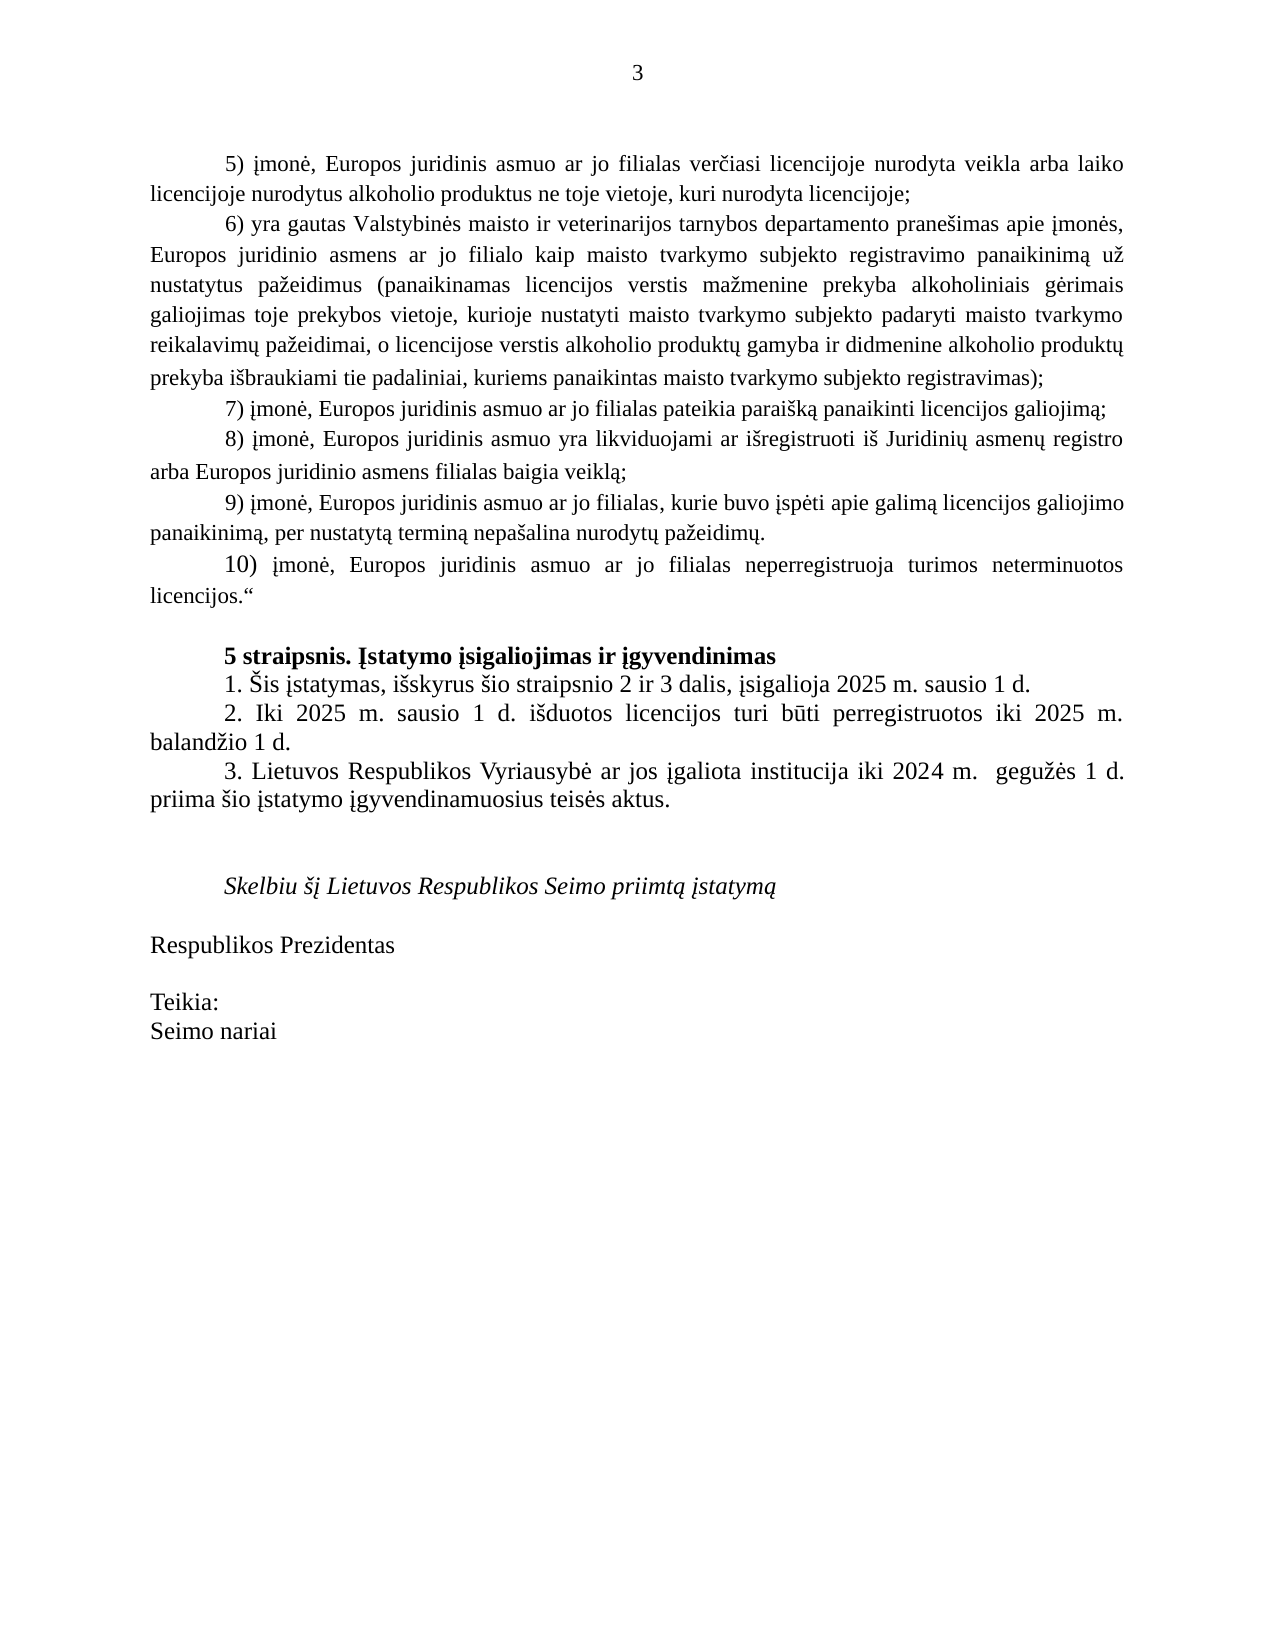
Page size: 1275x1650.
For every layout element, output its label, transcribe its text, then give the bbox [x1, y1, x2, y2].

text 1. Šis įstatymas, išskyrus šio straipsnio 2 ir 3 dalis, įsigalioja 2025 m. sausio 1 d. [150, 669, 1125, 698]
text 7) įmonė, Europos juridinis asmuo ar jo filialas pateikia paraišką panaikinti licencijos galiojimą; [150, 395, 1125, 421]
text 8) įmonė, Europos juridinis asmuo yra likviduojami ar išregistruoti iš Juridinių asmenų registro arba Europos juridinio asmens filialas baigia veiklą; [150, 425, 1125, 484]
text 3. Lietuvos Respublikos Vyriausybė ar jos įgaliota institucija iki 2024 m. gegužės 1 d. priima šio įstatymo įgyvendinamuosius teisės aktus. [150, 756, 1125, 813]
text Seimo nariai [150, 1016, 1125, 1045]
text 10) įmonė, Europos juridinis asmuo ar jo filialas neperregistruoja turimos neterminuotos licencijos.“ [150, 549, 1125, 608]
text 2. Iki 2025 m. sausio 1 d. išduotos licencijos turi būti perregistruotos iki 2025 m. balandžio 1 d. [150, 698, 1125, 756]
text Skelbiu šį Lietuvos Respublikos Seimo priimtą įstatymą [150, 871, 1125, 899]
text 5) įmonė, Europos juridinis asmuo ar jo filialas verčiasi licencijoje nurodyta veikla arba laiko licencijoje nurodytus alkoholio produktus ne toje vietoje, kuri nurodyta licencijoje; [150, 150, 1125, 207]
text 5 straipsnis. Įstatymo įsigaliojimas ir įgyvendinimas [150, 641, 1125, 669]
text 9) įmonė, Europos juridinis asmuo ar jo filialas, kurie buvo įspėti apie galimą licencijos galiojimo panaikinimą, per nustatytą terminą nepašalina nurodytų pažeidimų. [150, 489, 1125, 545]
text 6) yra gautas Valstybinės maisto ir veterinarijos tarnybos departamento pranešimas apie įmonės, Europos juridinio asmens ar jo filialo kaip maisto tvarkymo subjekto registravimo panaikinimą už nustatytus pažeidimus (panaikinamas licencijos verstis mažmenine prekyba alkoholiniais gėrimais galiojimas toje prekybos vietoje, kurioje nustatyti maisto tvarkymo subjekto padaryti maisto tvarkymo reikalavimų pažeidimai, o licencijose verstis alkoholio produktų gamyba ir didmenine alkoholio produktų prekyba išbraukiami tie padaliniai, kuriems panaikintas maisto tvarkymo subjekto registravimas); [150, 210, 1125, 391]
text Teikia: [150, 987, 1125, 1016]
text Respublikos Prezidentas [150, 930, 1125, 959]
